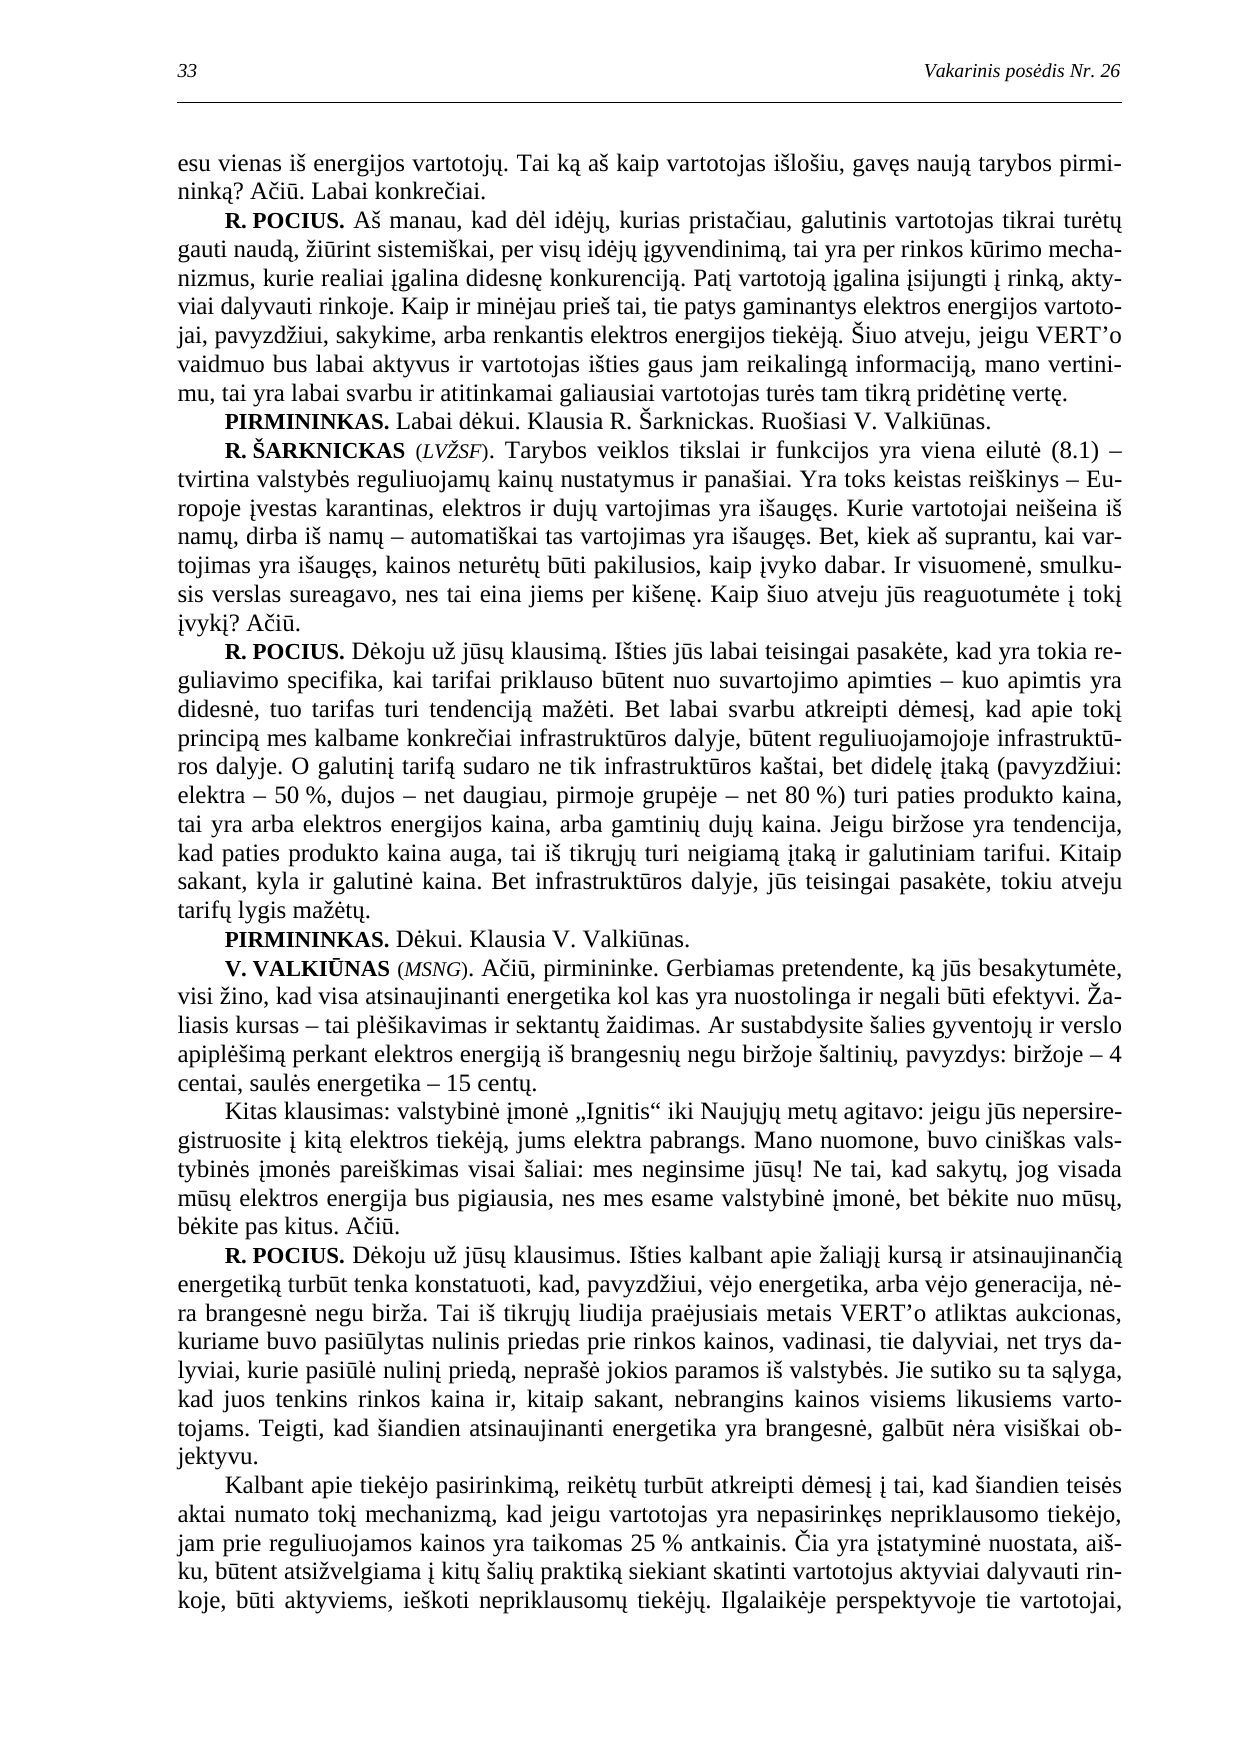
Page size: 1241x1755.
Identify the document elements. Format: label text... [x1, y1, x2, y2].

text R. POCIUS. Aš ma­nau, kad dėl idė­jų, ku­rias pri­sta­čiau, ga­lu­ti­nis var­to­to­jas tik­rai tu­rė­tų gau­ti nau­dą, žiū­rint sis­te­miš­kai, per vi­sų idė­jų įgy­ven­di­ni­mą, tai yra per rin­kos kū­ri­mo me­cha­niz­mus, ku­rie re­a­liai įga­li­na di­des­nę kon­ku­ren­ci­ją. Pa­tį var­to­to­ją įga­li­na įsi­jung­ti į rin­ką, ak­ty­viai da­ly­vau­ti rin­ko­je. Kaip ir mi­nė­jau prieš tai, tie pa­tys ga­mi­nan­tys elek­tros ener­gi­jos var­to­to­jai, pa­vyz­džiui, sa­ky­ki­me, ar­ba ren­kan­tis elek­tros ener­gi­jos tie­kė­ją. Šiuo at­ve­ju, jei­gu VERT’o vaid­muo bus la­bai ak­ty­vus ir var­to­to­jas iš­ties gaus jam rei­ka­lin­gą in­for­ma­ci­ją, ma­no ver­ti­ni­mu, tai yra la­bai svar­bu ir ati­tin­ka­mai ga­liau­siai var­to­to­jas tu­rės tam tik­rą pri­dė­ti­nę ver­tę. [177, 205, 1122, 406]
text PIRMININKAS. Dė­kui. Klau­sia V. Val­kiū­nas. [177, 924, 1122, 953]
text Ki­tas klau­si­mas: vals­ty­bi­nė įmo­nė „Ig­ni­tis“ iki Nau­jų­jų me­tų agi­ta­vo: jei­gu jūs ne­per­si­re­gist­ruo­si­te į ki­tą elek­tros tie­kė­ją, jums elek­tra pa­brangs. Ma­no nuo­mo­ne, bu­vo ci­niš­kas vals­ty­bi­nės įmo­nės pa­reiš­ki­mas vi­sai ša­liai: mes ne­gin­si­me jū­sų! Ne tai, kad sa­ky­tų, jog vi­sa­da mū­sų elek­tros ener­gi­ja bus pi­giau­sia, nes mes esa­me vals­ty­bi­nė įmo­nė, bet bė­ki­te nuo mū­sų, bė­ki­te pas ki­tus. Ačiū. [177, 1096, 1122, 1240]
text R. ŠARKNICKAS (LVŽSF). Ta­ry­bos veik­los tiks­lai ir funk­ci­jos yra vie­na ei­lu­tė (8.1) – tvir­ti­na vals­ty­bės re­gu­liuo­ja­mų kai­nų nu­sta­ty­mus ir pa­na­šiai. Yra toks keis­tas reiš­ki­nys – Eu­ro­po­je įves­tas ka­ran­ti­nas, elek­tros ir du­jų var­to­ji­mas yra iš­au­gęs. Ku­rie var­to­to­jai ne­iš­ei­na iš na­mų, dir­ba iš na­mų – au­to­ma­tiš­kai tas var­to­ji­mas yra iš­au­gęs. Bet, kiek aš su­pran­tu, kai var­to­ji­mas yra iš­au­gęs, kai­nos ne­tu­rė­tų bū­ti pa­ki­lu­sios, kaip įvy­ko da­bar. Ir vi­suo­me­nė, smul­ku­sis ver­slas su­re­a­ga­vo, nes tai ei­na jiems per ki­še­nę. Kaip šiuo at­ve­ju jūs re­a­guo­tu­mė­te į to­kį įvy­kį? Ačiū. [177, 435, 1122, 636]
text esu vie­nas iš ener­gi­jos var­to­to­jų. Tai ką aš kaip var­to­to­jas iš­lo­šiu, ga­vęs nau­ją ta­ry­bos pir­mi­nin­ką? Ačiū. La­bai kon­kre­čiai. [177, 148, 1122, 205]
text PIRMININKAS. La­bai dė­kui. Klau­sia R. Šar­knic­kas. Ruo­šia­si V. Val­kiū­nas. [177, 406, 1122, 435]
text Kal­bant apie tie­kė­jo pa­si­rin­ki­mą, rei­kė­tų tur­būt at­kreip­ti dė­me­sį į tai, kad šian­dien tei­sės ak­tai nu­ma­to to­kį me­cha­niz­mą, kad jei­gu var­to­to­jas yra ne­pa­si­rin­kęs ne­pri­klau­so­mo tie­kė­jo, jam prie re­gu­liuo­ja­mos kai­nos yra tai­ko­mas 25 % ant­kai­nis. Čia yra įsta­ty­mi­nė nuo­sta­ta, aiš­ku, bū­tent at­si­žvel­gia­ma į ki­tų ša­lių prak­ti­ką sie­kiant ska­tin­ti var­to­to­jus ak­ty­viai da­ly­vau­ti rin­ko­je, bū­ti ak­ty­viems, ieš­ko­ti ne­pri­klau­so­mų tie­kė­jų. Il­ga­lai­kėje per­spek­ty­vo­je tie var­to­to­jai, [177, 1470, 1122, 1614]
text V. VALKIŪNAS (MSNG). Ačiū, pir­mi­nin­ke. Ger­bia­mas pre­ten­den­te, ką jūs be­sa­ky­tu­mė­te, vi­si ži­no, kad vi­sa at­si­nau­ji­nan­ti ener­ge­ti­ka kol kas yra nuos­to­lin­ga ir ne­ga­li bū­ti efek­ty­vi. Ža­lia­sis kur­sas – tai plė­ši­ka­vi­mas ir sek­tan­tų žai­di­mas. Ar su­stab­dy­si­te ša­lies gy­ven­to­jų ir ver­slo api­plė­ši­mą per­kant elek­tros ener­gi­ją iš bran­ges­nių ne­gu bir­žo­je šal­ti­nių, pa­vyz­dys: bir­žo­je – 4 cen­tai, sau­lės ener­ge­ti­ka – 15 cen­tų. [177, 953, 1122, 1096]
text R. POCIUS. Dė­ko­ju už jū­sų klau­si­mus. Iš­ties kal­bant apie ža­li­ą­jį kur­są ir at­si­nau­ji­nan­čią ener­ge­ti­ką tur­būt ten­ka kon­sta­tuo­ti, kad, pa­vyz­džiui, vė­jo ener­ge­ti­ka, ar­ba vė­jo ge­ne­ra­ci­ja, nė­ra bran­ges­nė ne­gu bir­ža. Tai iš tik­rų­jų liu­di­ja pra­ėju­siais me­tais VERTʼo at­lik­tas auk­cio­nas, ku­ria­me bu­vo pa­siū­ly­tas nu­li­nis prie­das prie rin­kos kai­nos, va­di­na­si, tie da­ly­viai, net trys da­ly­viai, ku­rie pa­siū­lė nu­li­nį prie­dą, ne­pra­šė jo­kios pa­ra­mos iš vals­ty­bės. Jie su­ti­ko su ta są­ly­ga, kad juos ten­kins rin­kos kai­na ir, ki­taip sa­kant, ne­bran­gins kai­nos vi­siems li­ku­siems var­to­tojams. Teig­ti, kad šian­dien at­si­nau­ji­nan­ti ener­ge­ti­ka yra bran­ges­nė, gal­būt nė­ra vi­siš­kai ob­jek­ty­vu. [177, 1240, 1122, 1470]
text R. POCIUS. Dė­ko­ju už jū­sų klau­si­mą. Iš­ties jūs la­bai tei­sin­gai pa­sa­kė­te, kad yra to­kia re­gu­lia­vi­mo spe­ci­fi­ka, kai ta­ri­fai pri­klau­so bū­tent nuo su­var­to­ji­mo ap­im­ties – kuo ap­im­tis yra di­des­nė, tuo ta­ri­fas tu­ri ten­den­ci­ją ma­žė­ti. Bet la­bai svar­bu at­kreip­ti dė­me­sį, kad apie to­kį prin­ci­pą mes kal­ba­me kon­kre­čiai in­fra­struk­tū­ros da­ly­je, bū­tent re­gu­liuo­ja­mo­jo­je in­fra­struk­tū­ros da­ly­je. O ga­lu­ti­nį ta­ri­fą su­da­ro ne tik in­fra­struk­tū­ros kaš­tai, bet di­de­lę įta­ką (pa­vyz­džiui: elek­tra – 50 %, du­jos – net dau­giau, pir­mo­je gru­pė­je – net 80 %) tu­ri pa­ties pro­duk­to kai­na, tai yra ar­ba elek­tros ener­gi­jos kai­na, ar­ba gam­ti­nių du­jų kai­na. Jei­gu bir­žo­se yra ten­den­ci­ja, kad pa­ties pro­duk­to kai­na au­ga, tai iš tik­rų­jų tu­ri nei­gia­mą įta­ką ir ga­lu­ti­niam ta­ri­fui. Ki­taip sa­kant, ky­la ir ga­lu­ti­nė kai­na. Bet in­fra­struk­tū­ros da­ly­je, jūs tei­sin­gai pa­sa­kė­te, to­kiu at­ve­ju ta­ri­fų ly­gis ma­žė­tų. [177, 636, 1122, 924]
